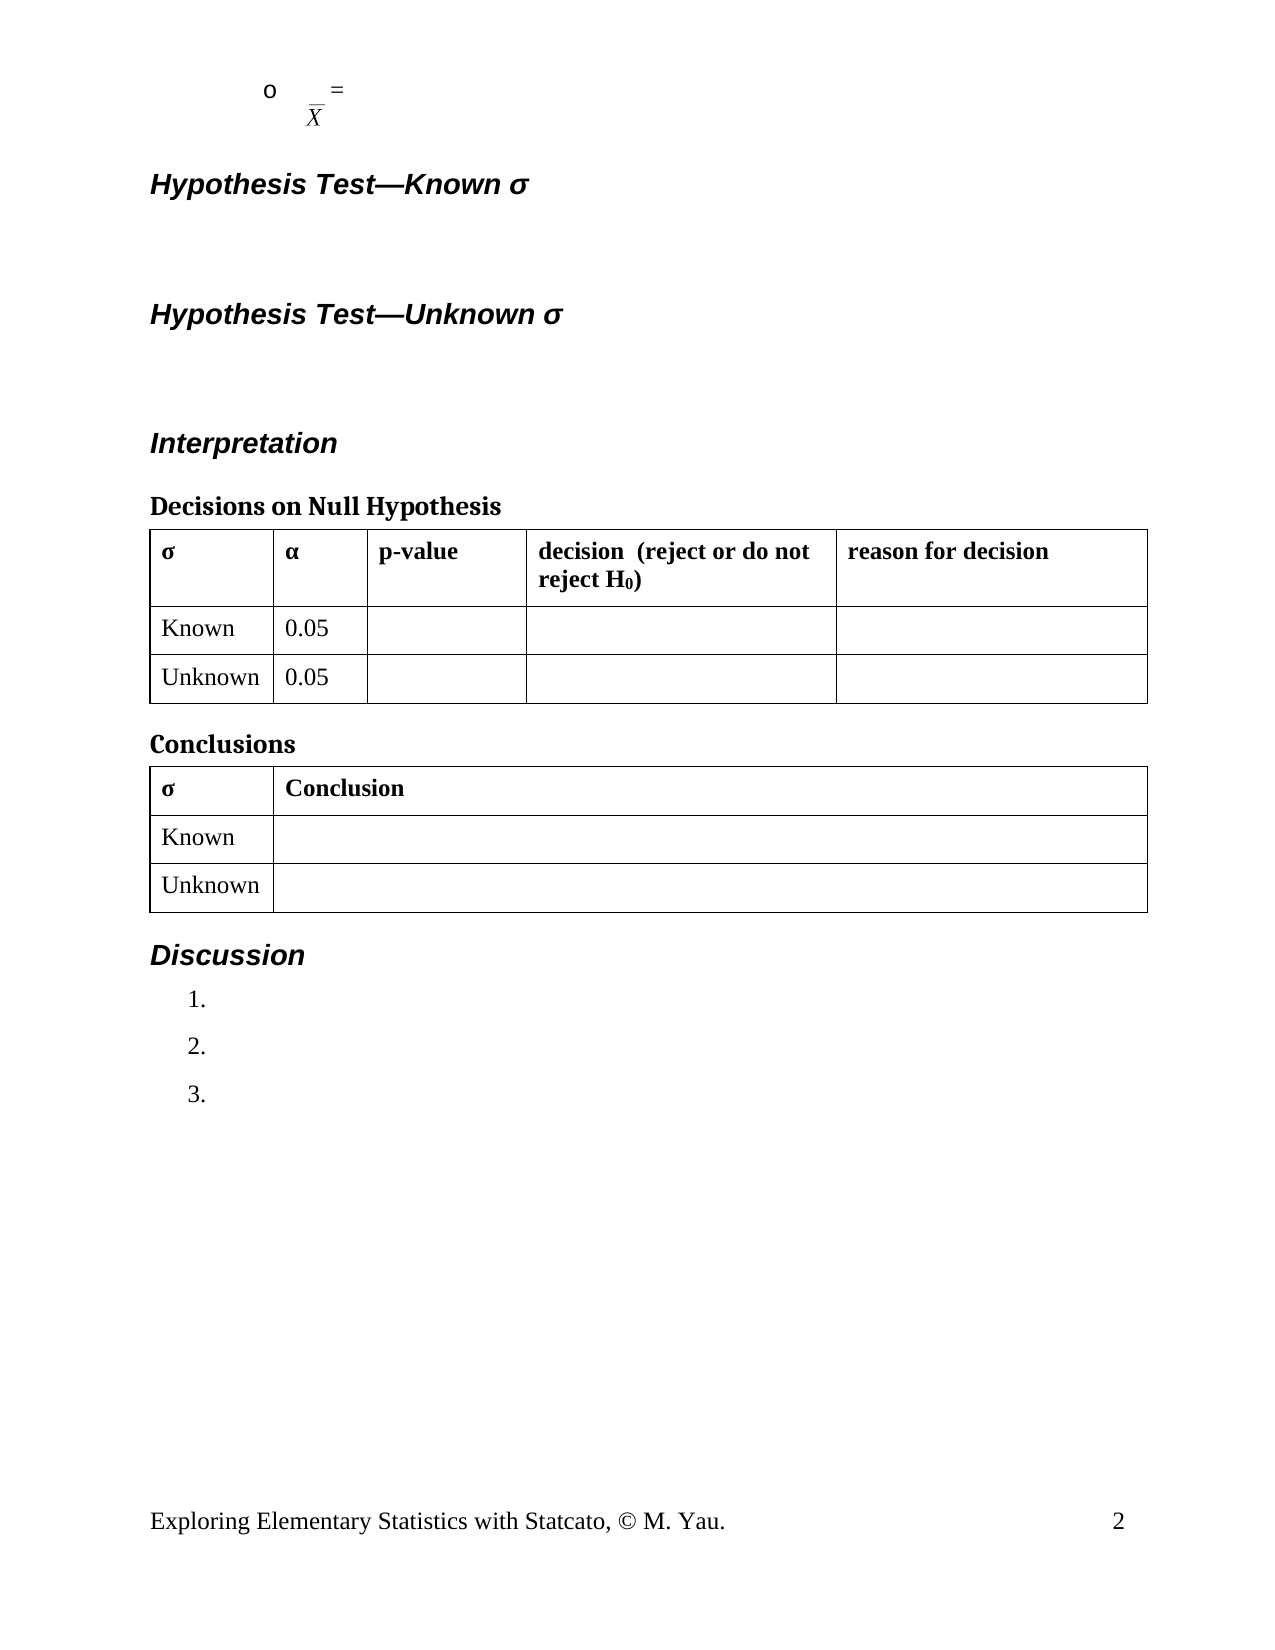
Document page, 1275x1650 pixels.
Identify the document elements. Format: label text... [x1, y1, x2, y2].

table_header reason for decision [837, 530, 1147, 606]
table_header σ [151, 530, 273, 606]
subtitle Conclusions [150, 729, 1125, 760]
table_cell [837, 607, 1147, 654]
table_header Conclusion [274, 767, 1147, 815]
table_cell [837, 655, 1147, 703]
table_header p-value [368, 530, 526, 606]
table_cell Known [151, 816, 273, 863]
table_cell Unknown [151, 864, 273, 912]
subtitle Interpretation [150, 426, 1125, 460]
subtitle Discussion [150, 938, 1125, 971]
table_cell Known [151, 607, 273, 654]
table_header σ [151, 767, 273, 815]
table_header α [274, 530, 367, 606]
table_header decision (reject or do not reject H0) [527, 530, 836, 606]
table_cell [274, 864, 1147, 912]
subtitle Hypothesis Test—Unknown σ [150, 297, 1125, 330]
table_cell 0.05 [274, 655, 367, 703]
table_cell [527, 607, 836, 654]
table_cell [274, 816, 1147, 863]
table_cell [368, 607, 526, 654]
subtitle Decisions on Null Hypothesis [150, 491, 1125, 522]
list = [262, 75, 1125, 129]
table_cell [368, 655, 526, 703]
table_cell Unknown [151, 655, 273, 703]
table_cell [527, 655, 836, 703]
subtitle Hypothesis Test—Known σ [150, 167, 1125, 201]
table_cell 0.05 [274, 607, 367, 654]
